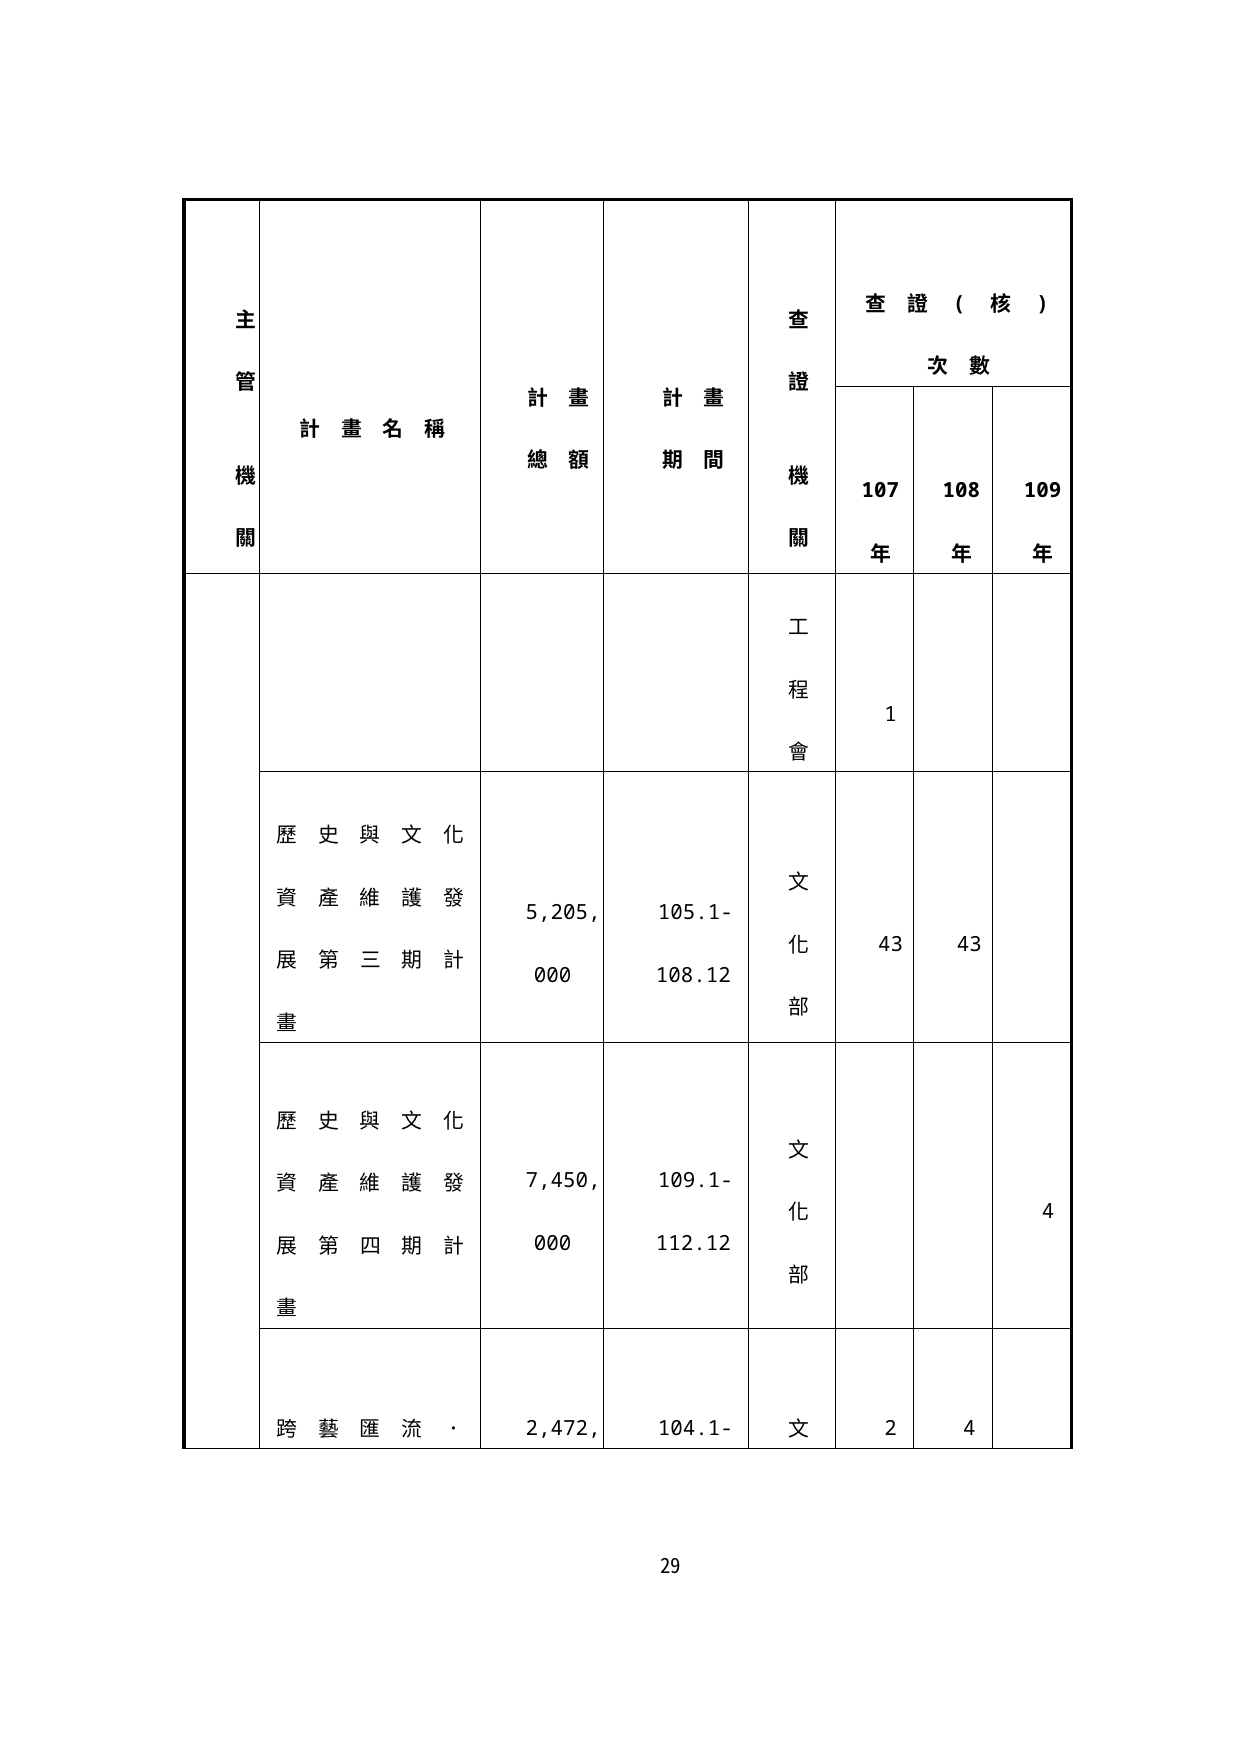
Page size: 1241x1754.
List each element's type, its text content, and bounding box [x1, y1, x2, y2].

table_cell 文化部 [749, 772, 835, 1042]
table_cell 4 [993, 1043, 1070, 1327]
table_header 計畫名稱 [260, 201, 480, 573]
table_cell 2,472, [481, 1329, 603, 1448]
table_cell 跨藝匯流． [260, 1329, 480, 1448]
table_header 計畫期間 [604, 201, 748, 573]
table_cell [604, 574, 748, 771]
table_cell [836, 1043, 913, 1327]
table_cell 5,205,000 [481, 772, 603, 1042]
table_cell [260, 574, 480, 771]
table_header 查證(核)次數 [836, 201, 1070, 386]
table_cell [993, 1329, 1070, 1448]
table_cell [914, 1043, 992, 1327]
table_cell 104.1- [604, 1329, 748, 1448]
table_cell 歷史與文化資產維護發展第四期計畫 [260, 1043, 480, 1327]
table_cell [186, 574, 259, 1448]
table_cell [993, 772, 1070, 1042]
table_cell 43 [914, 772, 992, 1042]
table_cell 107年 [836, 387, 913, 573]
table_cell 文化部 [749, 1043, 835, 1327]
table_cell [481, 574, 603, 771]
table_cell 文 [749, 1329, 835, 1448]
table_cell 1 [836, 574, 913, 771]
table_cell 工程會 [749, 574, 835, 771]
table_cell 7,450,000 [481, 1043, 603, 1327]
table_cell 43 [836, 772, 913, 1042]
table_cell 109.1-112.12 [604, 1043, 748, 1327]
table_cell 108年 [914, 387, 992, 573]
table_cell 歷史與文化資產維護發展第三期計畫 [260, 772, 480, 1042]
table_header 主管 機關 [186, 201, 259, 573]
table_header 計畫總額 [481, 201, 603, 573]
table_cell [914, 574, 992, 771]
table_cell 2 [836, 1329, 913, 1448]
table_cell 109年 [993, 387, 1070, 573]
table_cell 105.1-108.12 [604, 772, 748, 1042]
table_header 查證 機關 [749, 201, 835, 573]
table_cell [993, 574, 1070, 771]
table_cell 4 [914, 1329, 992, 1448]
